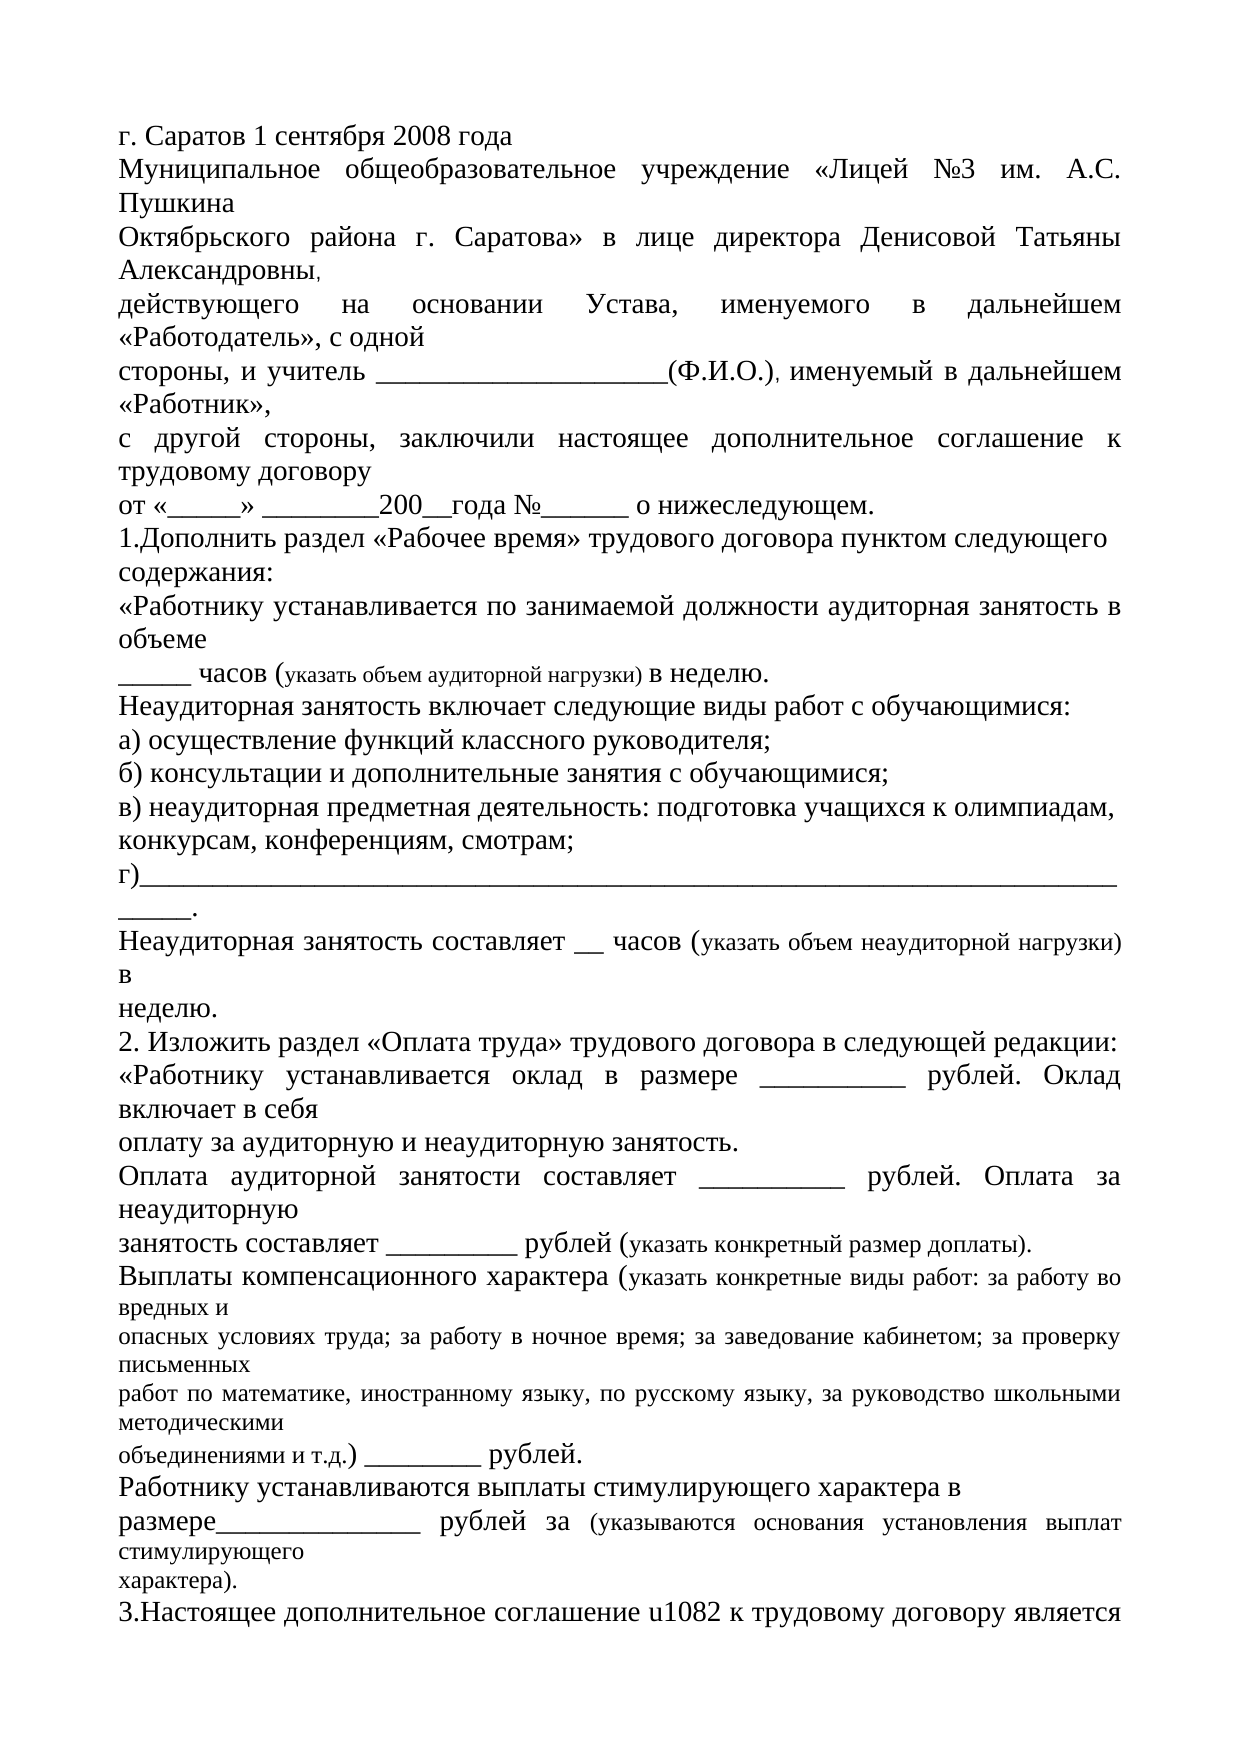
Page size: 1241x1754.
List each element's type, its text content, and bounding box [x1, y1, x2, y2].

text г. Саратов 1 сентября 2008 года [118, 118, 1122, 152]
text занятость составляет _________ рублей (указать конкретный размер доплаты). [118, 1225, 1122, 1258]
text г)________________________________________________________________________. [118, 856, 1122, 923]
text б) консультации и дополнительные занятия с обучающимися; [118, 755, 1122, 789]
text неделю. [118, 990, 1122, 1024]
text Работнику устанавливаются выплаты стимулирующего характера в [118, 1469, 1122, 1503]
text содержания: [118, 554, 1122, 588]
text _____ часов (указать объем аудиторной нагрузки) в неделю. [118, 655, 1122, 688]
text Выплаты компенсационного характера (указать конкретные виды работ: за работу во вредных и [118, 1258, 1122, 1321]
text «Работнику устанавливается по занимаемой должности аудиторная занятость в объеме [118, 588, 1122, 655]
text действующего на основании Устава, именуемого в дальнейшем «Работодатель», с одной [118, 286, 1122, 353]
text 1.Дополнить раздел «Рабочее время» трудового договора пунктом следующего [118, 521, 1122, 554]
text 2. Изложить раздел «Оплата труда» трудового договора в следующей редакции: [118, 1024, 1122, 1057]
text с другой стороны, заключили настоящее дополнительное соглашение к трудовому договору [118, 420, 1122, 487]
text Оплата аудиторной занятости составляет __________ рублей. Оплата за неаудиторную [118, 1158, 1122, 1225]
text «Работнику устанавливается оклад в размере __________ рублей. Оклад включает в себя [118, 1057, 1122, 1124]
text конкурсам, конференциям, смотрам; [118, 822, 1122, 856]
text 3.Настоящее дополнительное соглашение u1082 к трудовому договору является [118, 1594, 1122, 1627]
text объединениями и т.д.) ________ рублей. [118, 1436, 1122, 1469]
text Неаудиторная занятость включает следующие виды работ с обучающимися: [118, 688, 1122, 722]
text а) осуществление функций классного руководителя; [118, 722, 1122, 755]
text в) неаудиторная предметная деятельность: подготовка учащихся к олимпиадам, [118, 789, 1122, 822]
text размере______________ рублей за (указываются основания установления выплат стимулирующего [118, 1503, 1122, 1565]
text стороны, и учитель ____________________(Ф.И.О.), именуемый в дальнейшем «Работник», [118, 353, 1122, 420]
text опасных условиях труда; за работу в ночное время; за заведование кабинетом; за проверку письменных [118, 1321, 1122, 1378]
text Неаудиторная занятость составляет __ часов (указать объем неаудиторной нагрузки) в [118, 923, 1122, 990]
text Октябрьского района г. Саратова» в лице директора Денисовой Татьяны Александровны, [118, 219, 1122, 286]
text характера). [118, 1565, 1122, 1594]
text от «_____» ________200__года №______ о нижеследующем. [118, 487, 1122, 521]
text Муниципальное общеобразовательное учреждение «Лицей №3 им. А.С. Пушкина [118, 152, 1122, 219]
text оплату за аудиторную и неаудиторную занятость. [118, 1124, 1122, 1158]
text работ по математике, иностранному языку, по русскому языку, за руководство школьными методическими [118, 1378, 1122, 1436]
